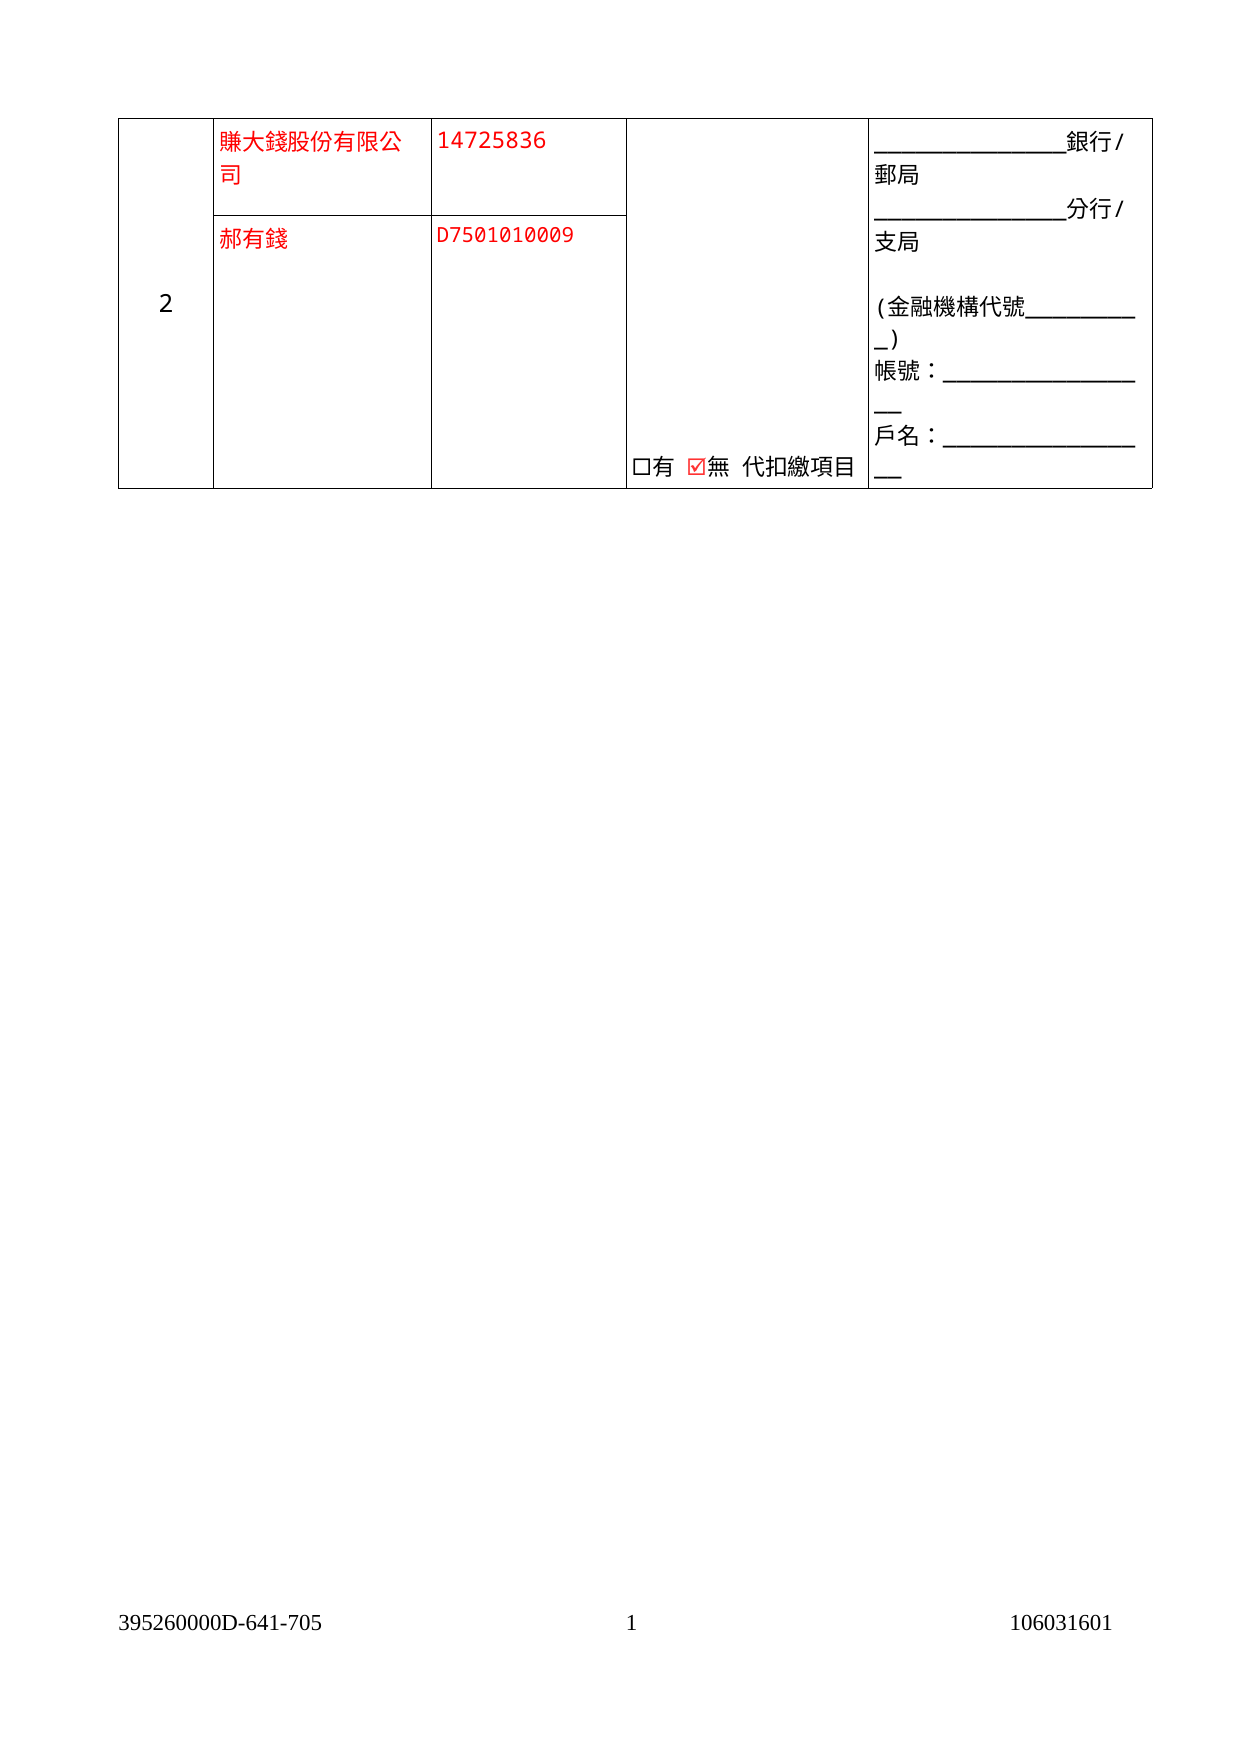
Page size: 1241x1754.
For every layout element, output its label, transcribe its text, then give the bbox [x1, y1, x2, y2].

table_cell 賺大錢股份有限公司 [214, 119, 431, 215]
table_cell D7501010009 [432, 216, 626, 488]
table_cell ______________銀行/郵局 ______________分行/支局 (金融機構代號_________) 帳號：________________ 戶名：________________ [869, 119, 1152, 488]
table_cell 2 [119, 119, 213, 488]
table_cell 14725836 [432, 119, 626, 215]
table_cell 有 無 代扣繳項目 [627, 119, 868, 488]
table_cell 郝有錢 [214, 216, 431, 488]
